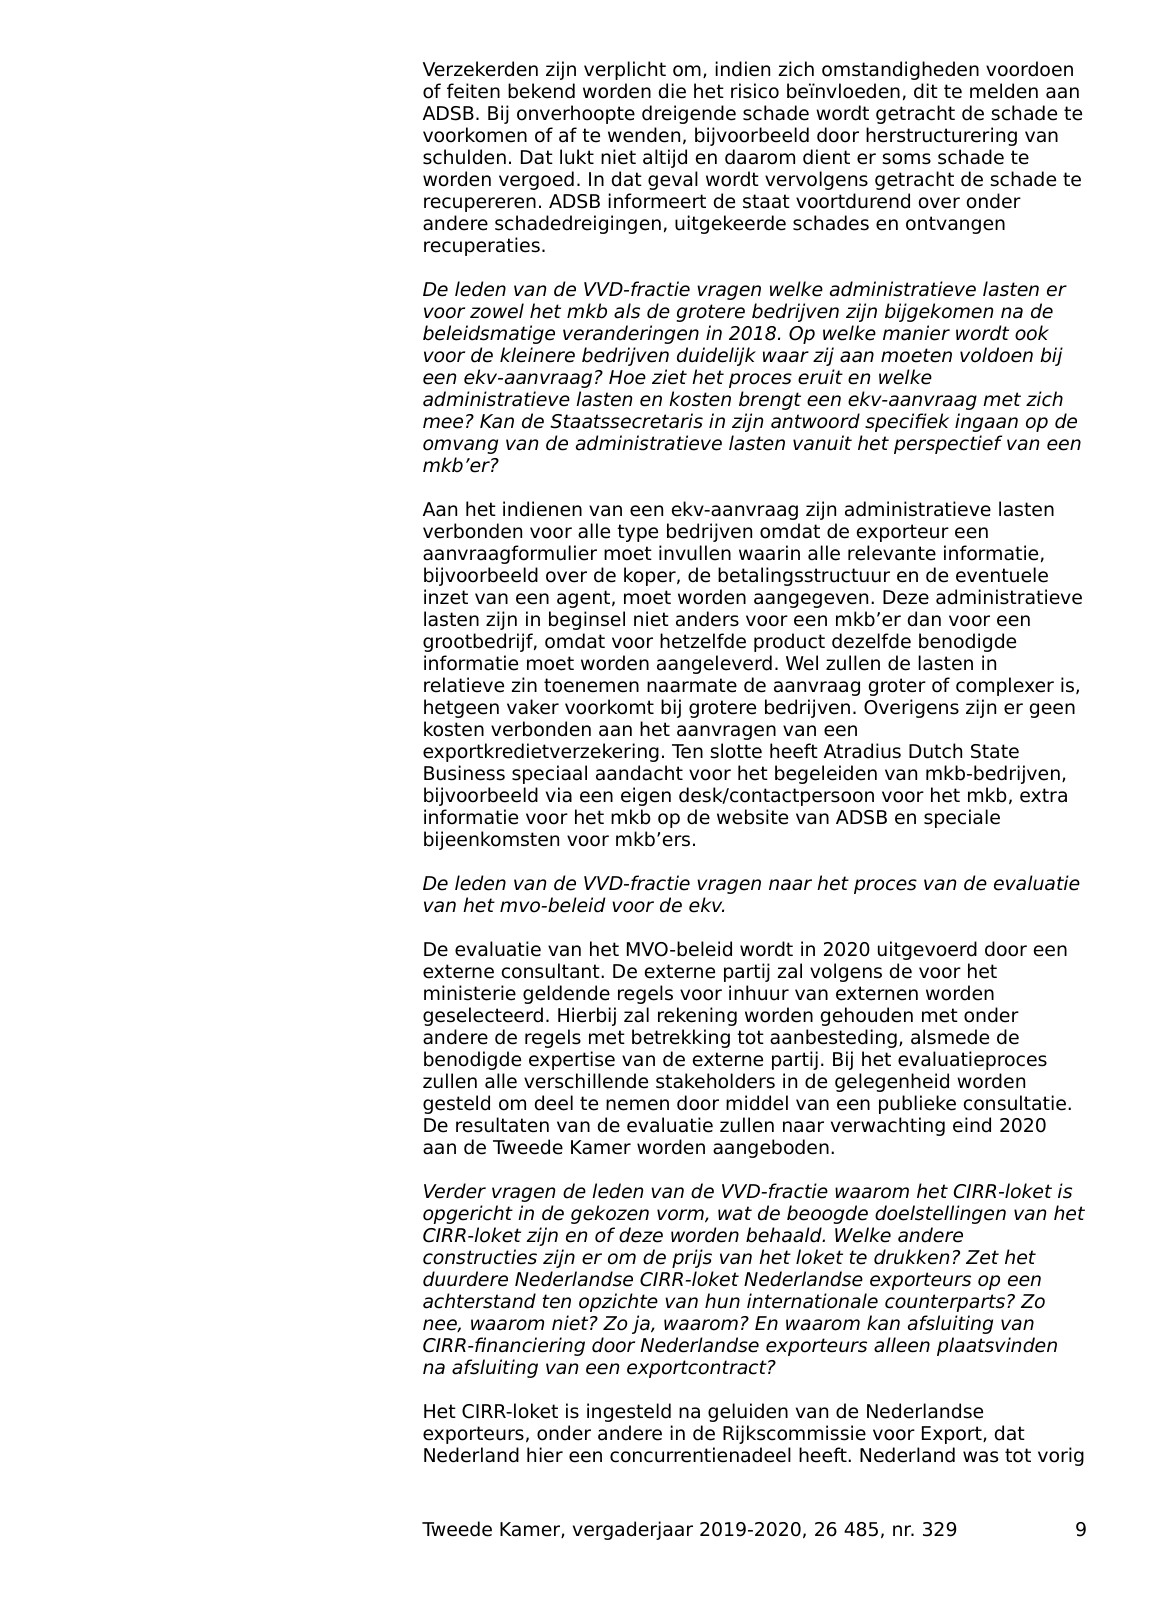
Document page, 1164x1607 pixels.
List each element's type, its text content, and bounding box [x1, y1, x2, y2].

text Verder vragen de leden van de VVD-fractie waarom het CIRR-loket is opgericht in de gekozen vorm, wat de beoogde doelstellingen van het CIRR-loket zijn en of deze worden behaald. Welke andere constructies zijn er om de prijs van het loket te drukken? Zet het duurdere Nederlandse CIRR-loket Nederlandse exporteurs op een achterstand ten opzichte van hun internationale counterparts? Zo nee, waarom niet? Zo ja, waarom? En waarom kan afsluiting van CIRR-financiering door Nederlandse exporteurs alleen plaatsvinden na afsluiting van een exportcontract? [422, 1181, 1087, 1379]
text Het CIRR-loket is ingesteld na geluiden van de Nederlandse exporteurs, onder andere in de Rijkscommissie voor Export, dat Nederland hier een concurrentienadeel heeft. Nederland was tot vorig [422, 1401, 1087, 1467]
text De leden van de VVD-fractie vragen welke administratieve lasten er voor zowel het mkb als de grotere bedrijven zijn bijgekomen na de beleidsmatige veranderingen in 2018. Op welke manier wordt ook voor de kleinere bedrijven duidelijk waar zij aan moeten voldoen bij een ekv-aanvraag? Hoe ziet het proces eruit en welke administratieve lasten en kosten brengt een ekv-aanvraag met zich mee? Kan de Staatssecretaris in zijn antwoord specifiek ingaan op de omvang van de administratieve lasten vanuit het perspectief van een mkb’er? [422, 279, 1087, 477]
text Verzekerden zijn verplicht om, indien zich omstandigheden voordoen of feiten bekend worden die het risico beïnvloeden, dit te melden aan ADSB. Bij onverhoopte dreigende schade wordt getracht de schade te voorkomen of af te wenden, bijvoorbeeld door herstructurering van schulden. Dat lukt niet altijd en daarom dient er soms schade te worden vergoed. In dat geval wordt vervolgens getracht de schade te recupereren. ADSB informeert de staat voortdurend over onder andere schadedreigingen, uitgekeerde schades en ontvangen recuperaties. [422, 59, 1087, 257]
text De leden van de VVD-fractie vragen naar het proces van de evaluatie van het mvo-beleid voor de ekv. [422, 873, 1087, 917]
text Aan het indienen van een ekv-aanvraag zijn administratieve lasten verbonden voor alle type bedrijven omdat de exporteur een aanvraagformulier moet invullen waarin alle relevante informatie, bijvoorbeeld over de koper, de betalingsstructuur en de eventuele inzet van een agent, moet worden aangegeven. Deze administratieve lasten zijn in beginsel niet anders voor een mkb’er dan voor een grootbedrijf, omdat voor hetzelfde product dezelfde benodigde informatie moet worden aangeleverd. Wel zullen de lasten in relatieve zin toenemen naarmate de aanvraag groter of complexer is, hetgeen vaker voorkomt bij grotere bedrijven. Overigens zijn er geen kosten verbonden aan het aanvragen van een exportkredietverzekering. Ten slotte heeft Atradius Dutch State Business speciaal aandacht voor het begeleiden van mkb-bedrijven, bijvoorbeeld via een eigen desk/contactpersoon voor het mkb, extra informatie voor het mkb op de website van ADSB en speciale bijeenkomsten voor mkb’ers. [422, 499, 1087, 851]
text De evaluatie van het MVO-beleid wordt in 2020 uitgevoerd door een externe consultant. De externe partij zal volgens de voor het ministerie geldende regels voor inhuur van externen worden geselecteerd. Hierbij zal rekening worden gehouden met onder andere de regels met betrekking tot aanbesteding, alsmede de benodigde expertise van de externe partij. Bij het evaluatieproces zullen alle verschillende stakeholders in de gelegenheid worden gesteld om deel te nemen door middel van een publieke consultatie. De resultaten van de evaluatie zullen naar verwachting eind 2020 aan de Tweede Kamer worden aangeboden. [422, 939, 1087, 1159]
